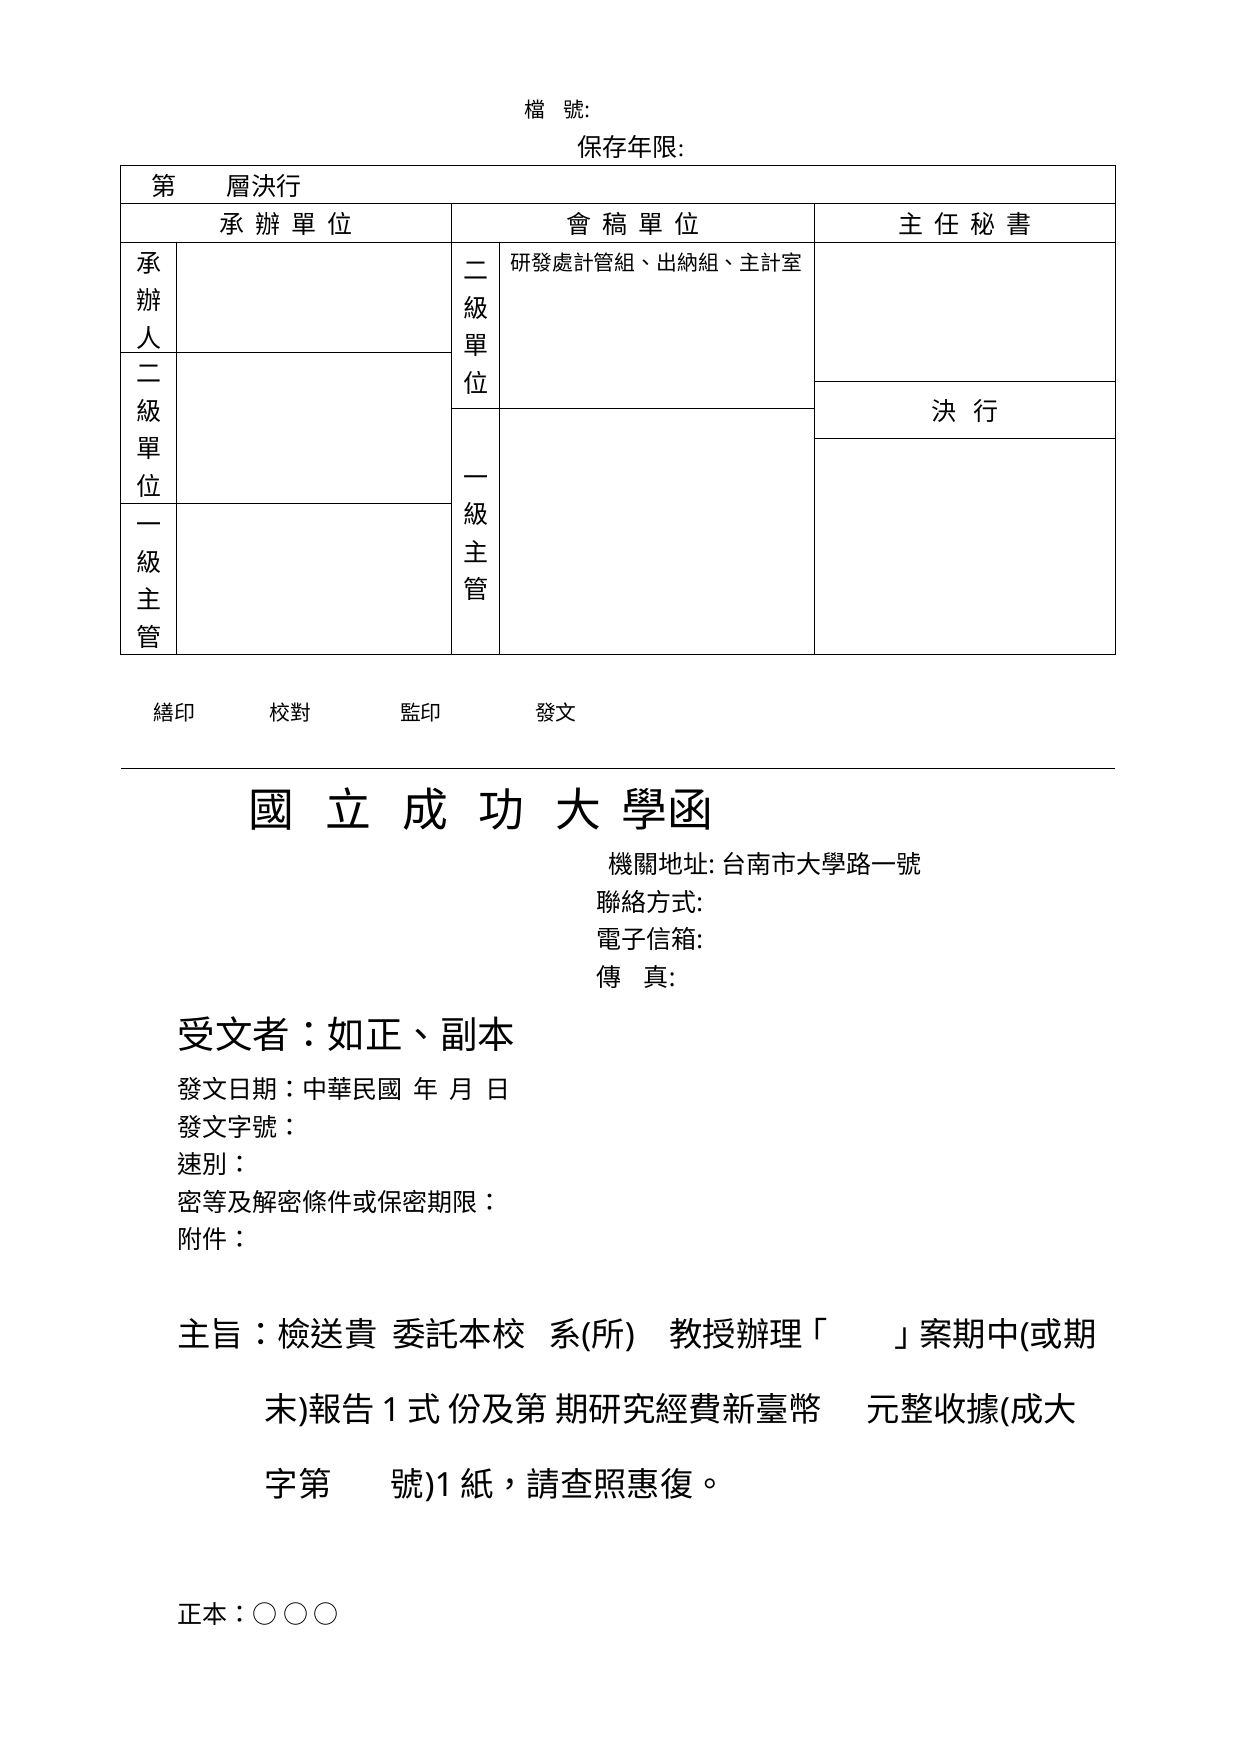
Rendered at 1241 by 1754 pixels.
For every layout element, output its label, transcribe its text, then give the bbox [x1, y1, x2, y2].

table_cell 承辦人 [121, 243, 176, 352]
table_cell 二級單位 [121, 353, 176, 503]
text 檔 號: [177, 89, 1063, 127]
table_cell 決 行 [815, 382, 1115, 437]
table_cell 會 稿 單 位 [452, 204, 814, 242]
text 繕印 校對 監印 發文 [121, 693, 1115, 730]
table_cell [815, 243, 1115, 381]
table_header 第 層決行 [121, 166, 1115, 203]
table_cell [177, 504, 451, 654]
text 機關地址: 台南市大學路一號 [177, 844, 1002, 882]
table_cell [815, 439, 1115, 654]
text 發文字號： [177, 1107, 1021, 1144]
table_cell 二級單位 [452, 243, 499, 408]
table_cell 一級主管 [121, 504, 176, 654]
text 正本：○ ○ ○ [177, 1594, 1021, 1632]
text 保存年限: [177, 127, 1063, 164]
text 受文者：如正、副本 [177, 994, 1021, 1069]
table_cell 承 辦 單 位 [121, 204, 451, 242]
table_cell 研發處計管組、出納組、主計室 [500, 243, 814, 408]
text 密等及解密條件或保密期限： [177, 1182, 1021, 1219]
table_cell [500, 409, 814, 654]
text 電子信箱: [177, 919, 1021, 957]
text 速別： [177, 1144, 1021, 1182]
text 國 立 成 功 大 學函 [177, 769, 1063, 844]
text 傳 真: [177, 957, 1021, 994]
text 聯絡方式: [177, 882, 1063, 919]
text 主旨：檢送貴 委託本校 系(所) 教授辦理「 」案期中(或期末)報告1式 份及第 期研究經費新臺幣 元整收據(成大 字第 號)1紙，請查照惠復。 [177, 1294, 1096, 1519]
table_cell 一級主管 [452, 409, 499, 654]
table_cell [177, 353, 451, 503]
text 發文日期：中華民國 年 月 日 [177, 1069, 1021, 1107]
table_cell [177, 243, 451, 352]
text 附件： [177, 1219, 1021, 1257]
table_cell 主 任 秘 書 [815, 204, 1115, 242]
